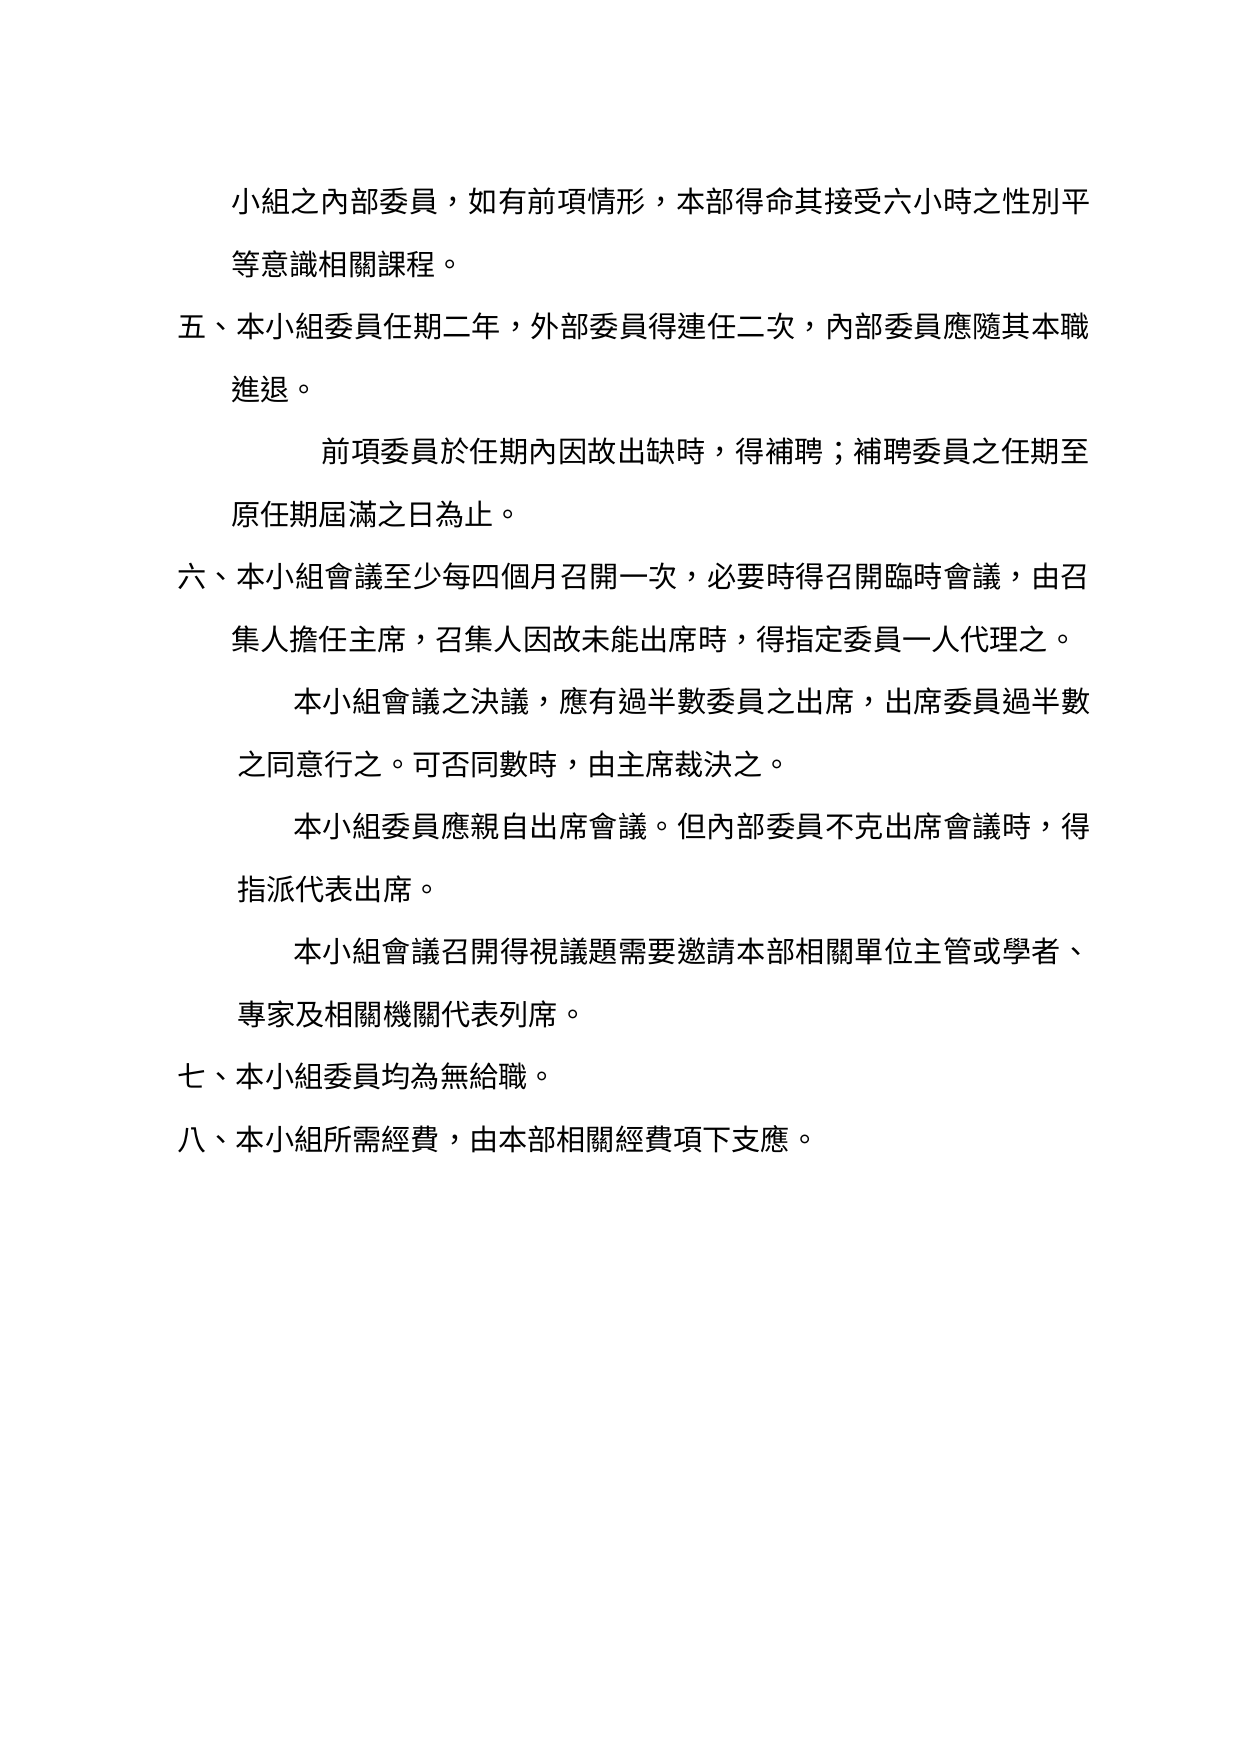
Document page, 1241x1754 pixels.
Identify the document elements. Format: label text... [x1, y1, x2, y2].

text 本小組會議召開得視議題需要邀請本部相關單位主管或學者、專家及相關機關代表列席。 [237, 908, 1092, 1033]
text 七、本小組委員均為無給職。 [177, 1033, 1092, 1096]
text 本小組委員應親自出席會議。但內部委員不克出席會議時，得指派代表出席。 [237, 783, 1092, 908]
text 本小組會議之決議，應有過半數委員之出席，出席委員過半數之同意行之。可否同數時，由主席裁決之。 [237, 658, 1092, 783]
text 八、本小組所需經費，由本部相關經費項下支應。 [177, 1096, 1092, 1158]
text 前項委員於任期內因故出缺時，得補聘；補聘委員之任期至原任期屆滿之日為止。 [177, 408, 1092, 533]
text 六、本小組會議至少每四個月召開一次，必要時得召開臨時會議，由召集人擔任主席，召集人因故未能出席時，得指定委員一人代理之。 [177, 533, 1092, 658]
text 小組之內部委員，如有前項情形，本部得命其接受六小時之性別平等意識相關課程。 [231, 158, 1092, 283]
text 五、本小組委員任期二年，外部委員得連任二次，內部委員應隨其本職進退。 [177, 283, 1092, 408]
